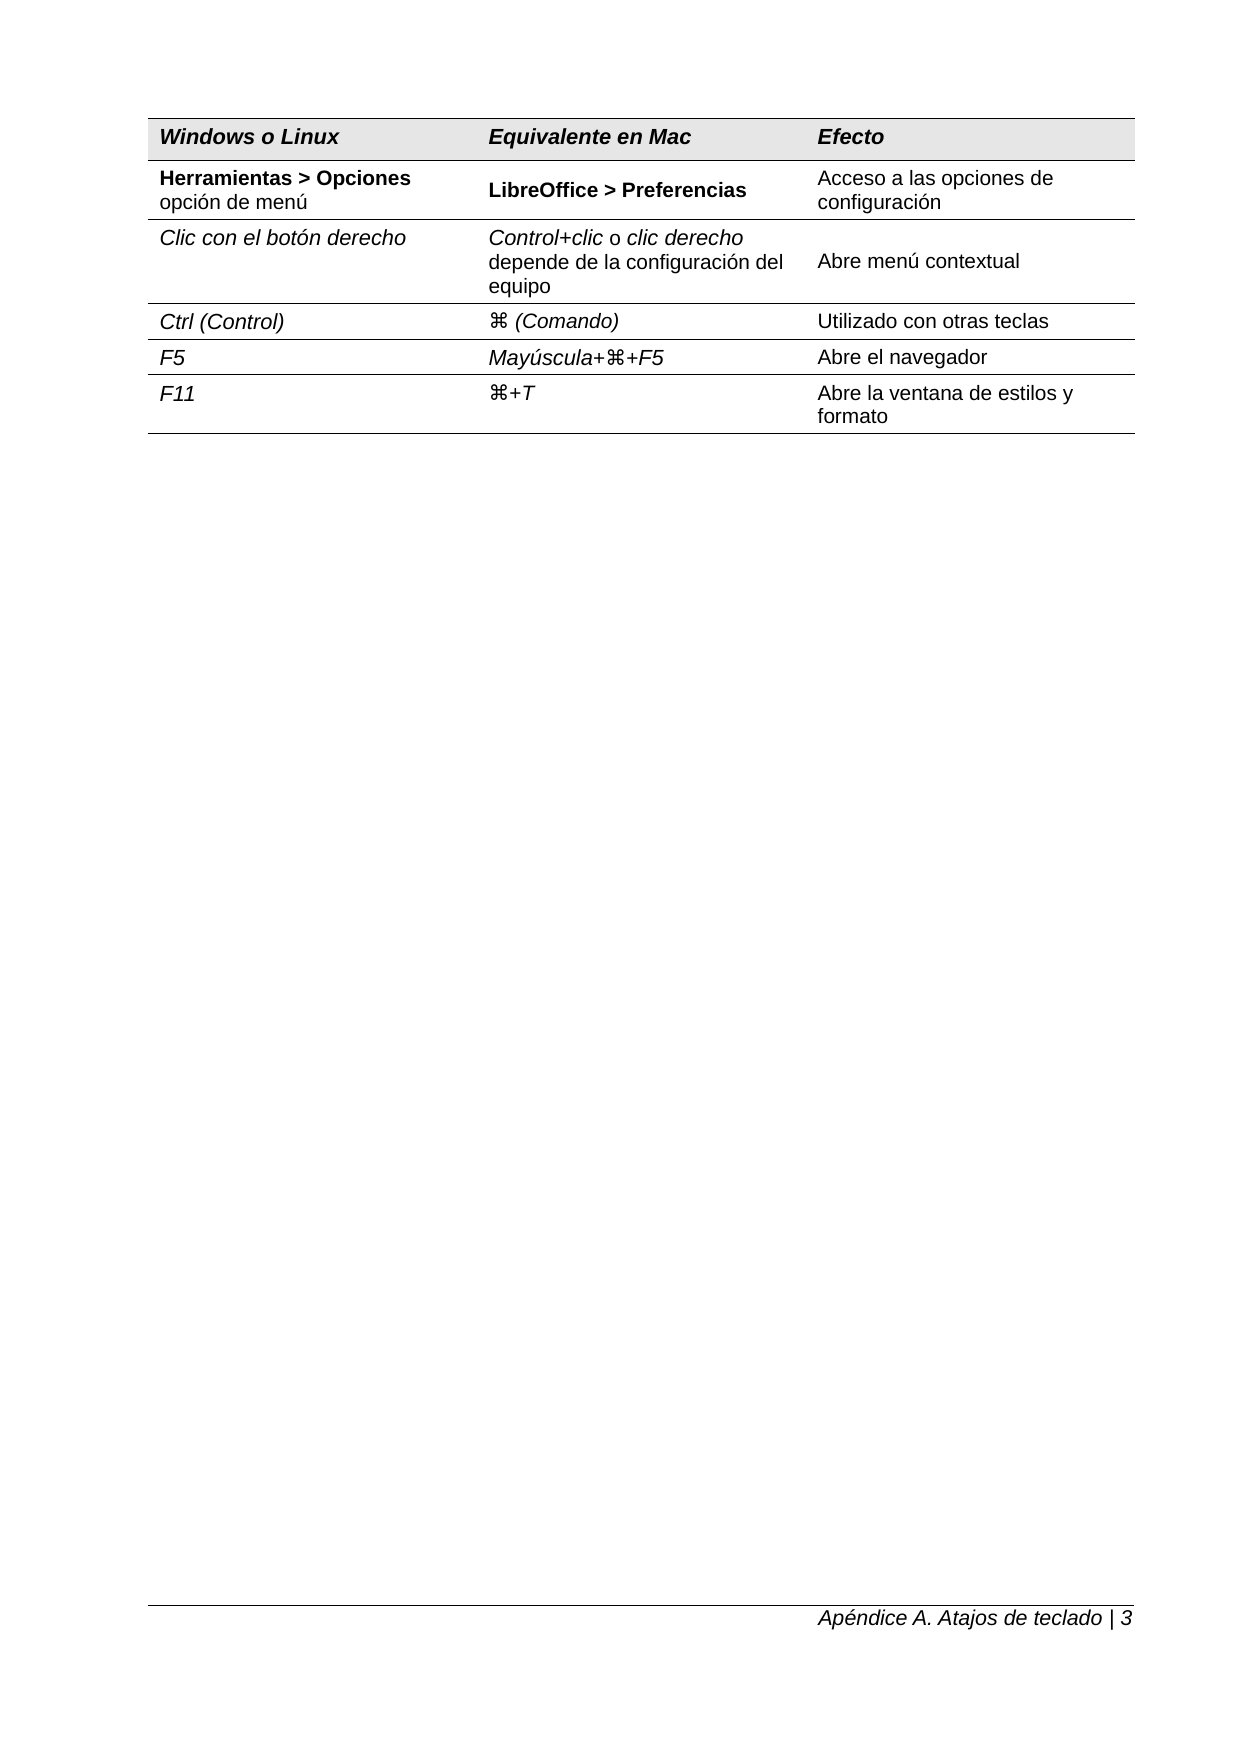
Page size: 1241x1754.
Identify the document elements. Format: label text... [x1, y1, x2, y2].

table_header Equivalente en Mac [477, 119, 806, 160]
table_cell Abre la ventana de estilos y formato [806, 375, 1135, 433]
table_cell ⌘ (Comando) [477, 304, 806, 338]
table_cell F11 [148, 375, 477, 433]
table_cell Mayúscula+⌘+F5 [477, 340, 806, 374]
table_cell F5 [148, 340, 477, 374]
table_cell Abre el navegador [806, 340, 1135, 374]
table_cell Abre menú contextual [806, 220, 1135, 302]
table_cell Control+clic o clic derecho depende de la configuración del equipo [477, 220, 806, 302]
table_cell ⌘+T [477, 375, 806, 433]
table_cell Acceso a las opciones de configuración [806, 161, 1135, 219]
table_cell LibreOffice > Preferencias [477, 161, 806, 219]
table_cell Utilizado con otras teclas [806, 304, 1135, 338]
table_header Windows o Linux [148, 119, 477, 160]
table_header Efecto [806, 119, 1135, 160]
table_cell Herramientas > Opciones opción de menú [148, 161, 477, 219]
table_cell Ctrl (Control) [148, 304, 477, 338]
table_cell Clic con el botón derecho [148, 220, 477, 302]
